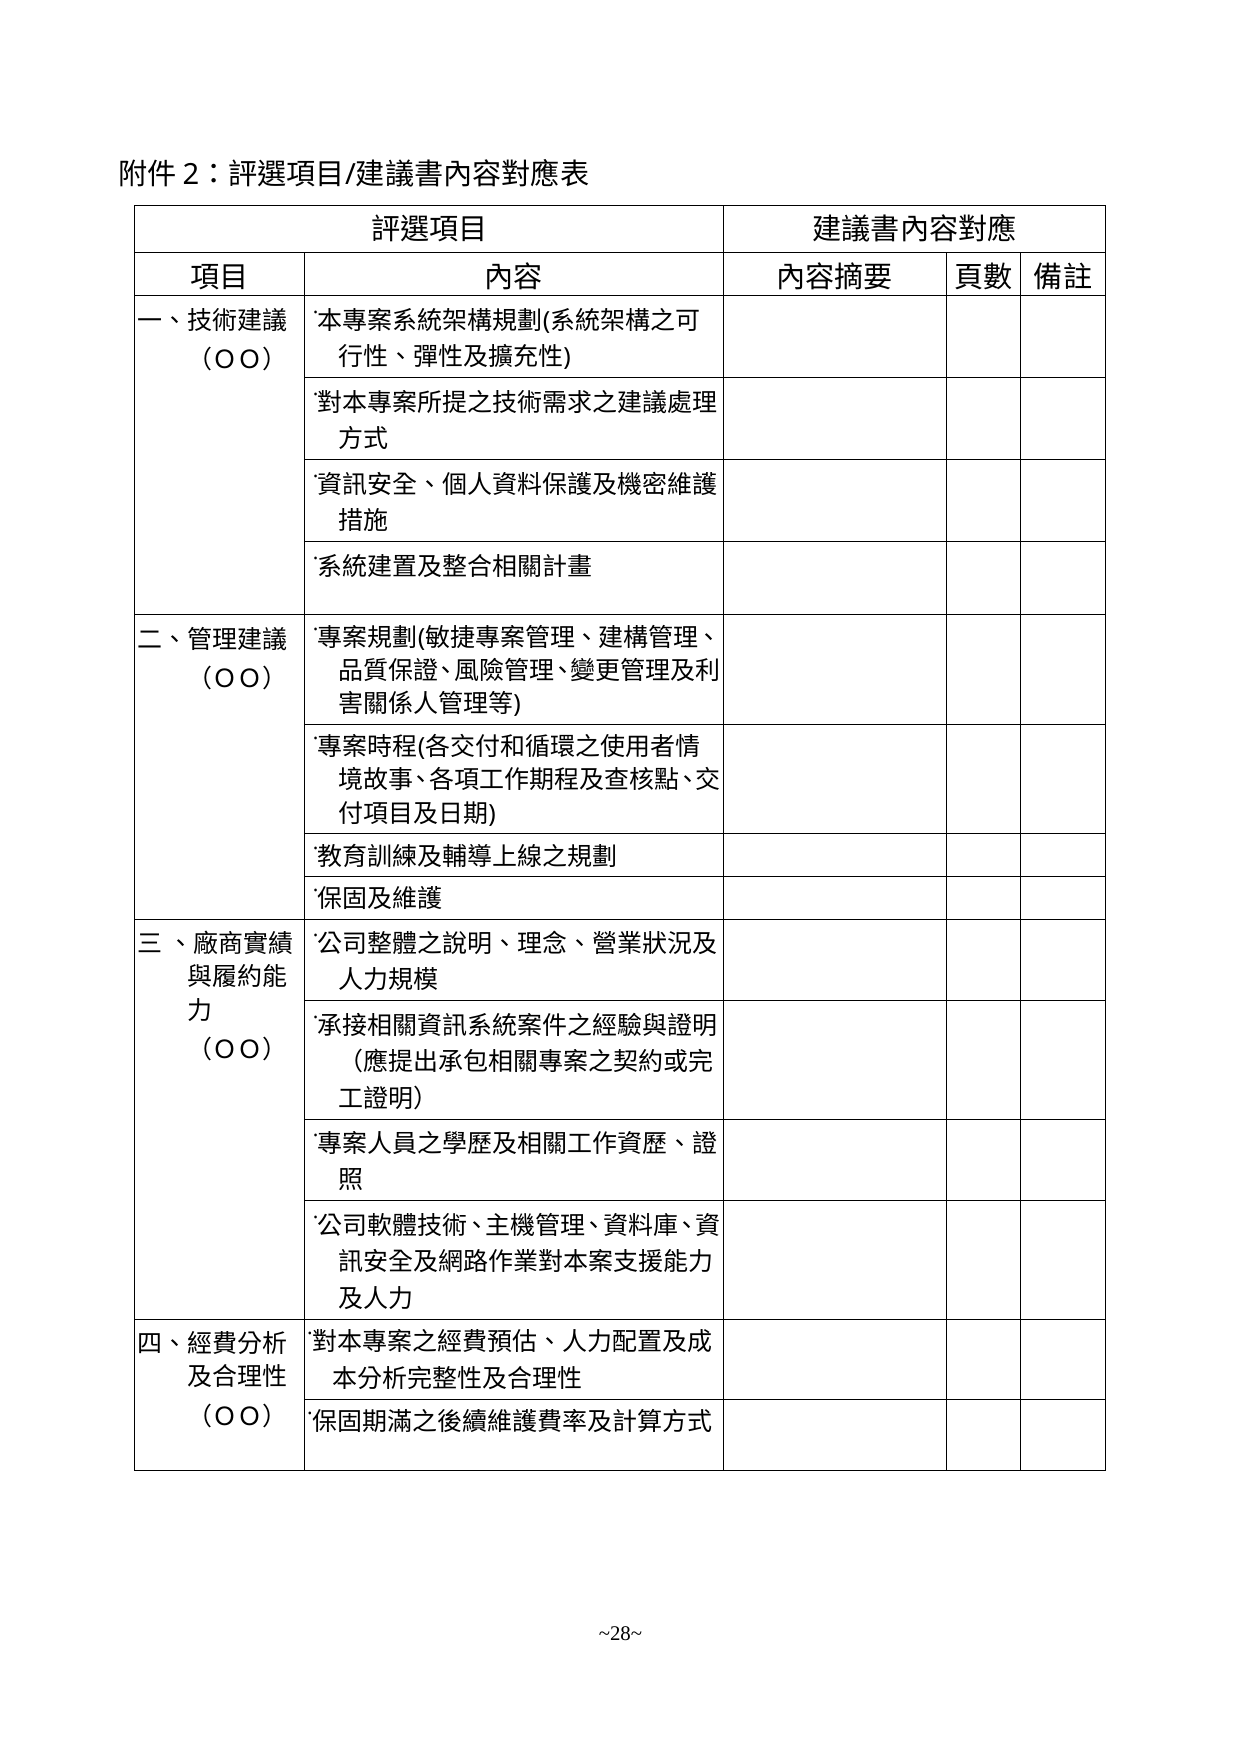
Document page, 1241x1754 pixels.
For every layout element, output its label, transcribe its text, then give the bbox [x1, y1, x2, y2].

table_cell [947, 378, 1020, 459]
table_cell ˙資訊安全、個人資料保護及機密維護措施 [305, 460, 723, 541]
table_cell ˙本專案系統架構規劃(系統架構之可行性、彈性及擴充性) [305, 296, 723, 377]
table_cell ˙教育訓練及輔導上線之規劃 [305, 834, 723, 876]
table_cell ˙保固期滿之後續維護費率及計算方式 [305, 1400, 723, 1470]
table_cell [947, 296, 1020, 377]
table_cell 內容 [305, 253, 723, 295]
table_cell [947, 1001, 1020, 1118]
table_cell [947, 834, 1020, 876]
table_cell 三 、廠商實績與履約能力 （ＯＯ） [135, 920, 304, 1318]
table_cell [1021, 1120, 1105, 1200]
table_cell [724, 1400, 946, 1470]
table_cell [1021, 378, 1105, 459]
table_cell [1021, 1400, 1105, 1470]
table_cell [1021, 920, 1105, 1000]
table_cell [724, 615, 946, 724]
table_cell [1021, 877, 1105, 918]
table_cell [947, 920, 1020, 1000]
table_cell [1021, 834, 1105, 876]
table_header 建議書內容對應 [724, 206, 1105, 252]
table_cell [724, 1001, 946, 1118]
table_cell 二、管理建議 （ＯＯ） [135, 615, 304, 918]
table_cell 內容摘要 [724, 253, 946, 295]
table_cell [1021, 615, 1105, 724]
table_cell 頁數 [947, 253, 1020, 295]
table_cell ˙承接相關資訊系統案件之經驗與證明（應提出承包相關專案之契約或完工證明） [305, 1001, 723, 1118]
table_cell [947, 1400, 1020, 1470]
table_cell ˙保固及維護 [305, 877, 723, 918]
table_cell [1021, 1320, 1105, 1399]
table_cell [724, 1120, 946, 1200]
subtitle 附件2：評選項目/建議書內容對應表 [118, 150, 1122, 193]
table_cell ˙專案規劃(敏捷專案管理、建構管理、品質保證、風險管理、變更管理及利害關係人管理等) [305, 615, 723, 724]
table_cell [947, 1201, 1020, 1318]
table_cell [947, 725, 1020, 833]
table_cell [1021, 1001, 1105, 1118]
table_cell [1021, 725, 1105, 833]
table_cell [724, 834, 946, 876]
table_cell [724, 378, 946, 459]
table_cell [947, 542, 1020, 614]
table_cell [724, 920, 946, 1000]
table_cell [724, 877, 946, 918]
table_cell [947, 877, 1020, 918]
table_cell [724, 542, 946, 614]
table_cell [1021, 542, 1105, 614]
table_cell [947, 460, 1020, 541]
table_cell ˙公司軟體技術、主機管理、資料庫、資訊安全及網路作業對本案支援能力及人力 [305, 1201, 723, 1318]
table_cell ˙系統建置及整合相關計畫 [305, 542, 723, 614]
table_cell ˙公司整體之說明、理念、營業狀況及人力規模 [305, 920, 723, 1000]
table_cell [947, 1120, 1020, 1200]
table_cell [1021, 460, 1105, 541]
table_cell 項目 [135, 253, 304, 295]
table_cell [724, 1320, 946, 1399]
table_cell 一、技術建議 （ＯＯ） [135, 296, 304, 614]
table_cell [724, 460, 946, 541]
table_cell ˙對本專案所提之技術需求之建議處理方式 [305, 378, 723, 459]
table_cell [724, 1201, 946, 1318]
table_cell [1021, 296, 1105, 377]
table_cell ˙對本專案之經費預估、人力配置及成 本分析完整性及合理性 [305, 1320, 723, 1399]
table_cell [724, 296, 946, 377]
table_cell [724, 725, 946, 833]
table_cell ˙專案人員之學歷及相關工作資歷、證照 [305, 1120, 723, 1200]
table_cell 備註 [1021, 253, 1105, 295]
table_cell [1021, 1201, 1105, 1318]
table_cell [947, 1320, 1020, 1399]
table_header 評選項目 [135, 206, 723, 252]
table_cell [947, 615, 1020, 724]
table_cell ˙專案時程(各交付和循環之使用者情境故事、各項工作期程及查核點、交付項目及日期) [305, 725, 723, 833]
table_cell 四、經費分析及合理性 （ＯＯ） [135, 1320, 304, 1470]
